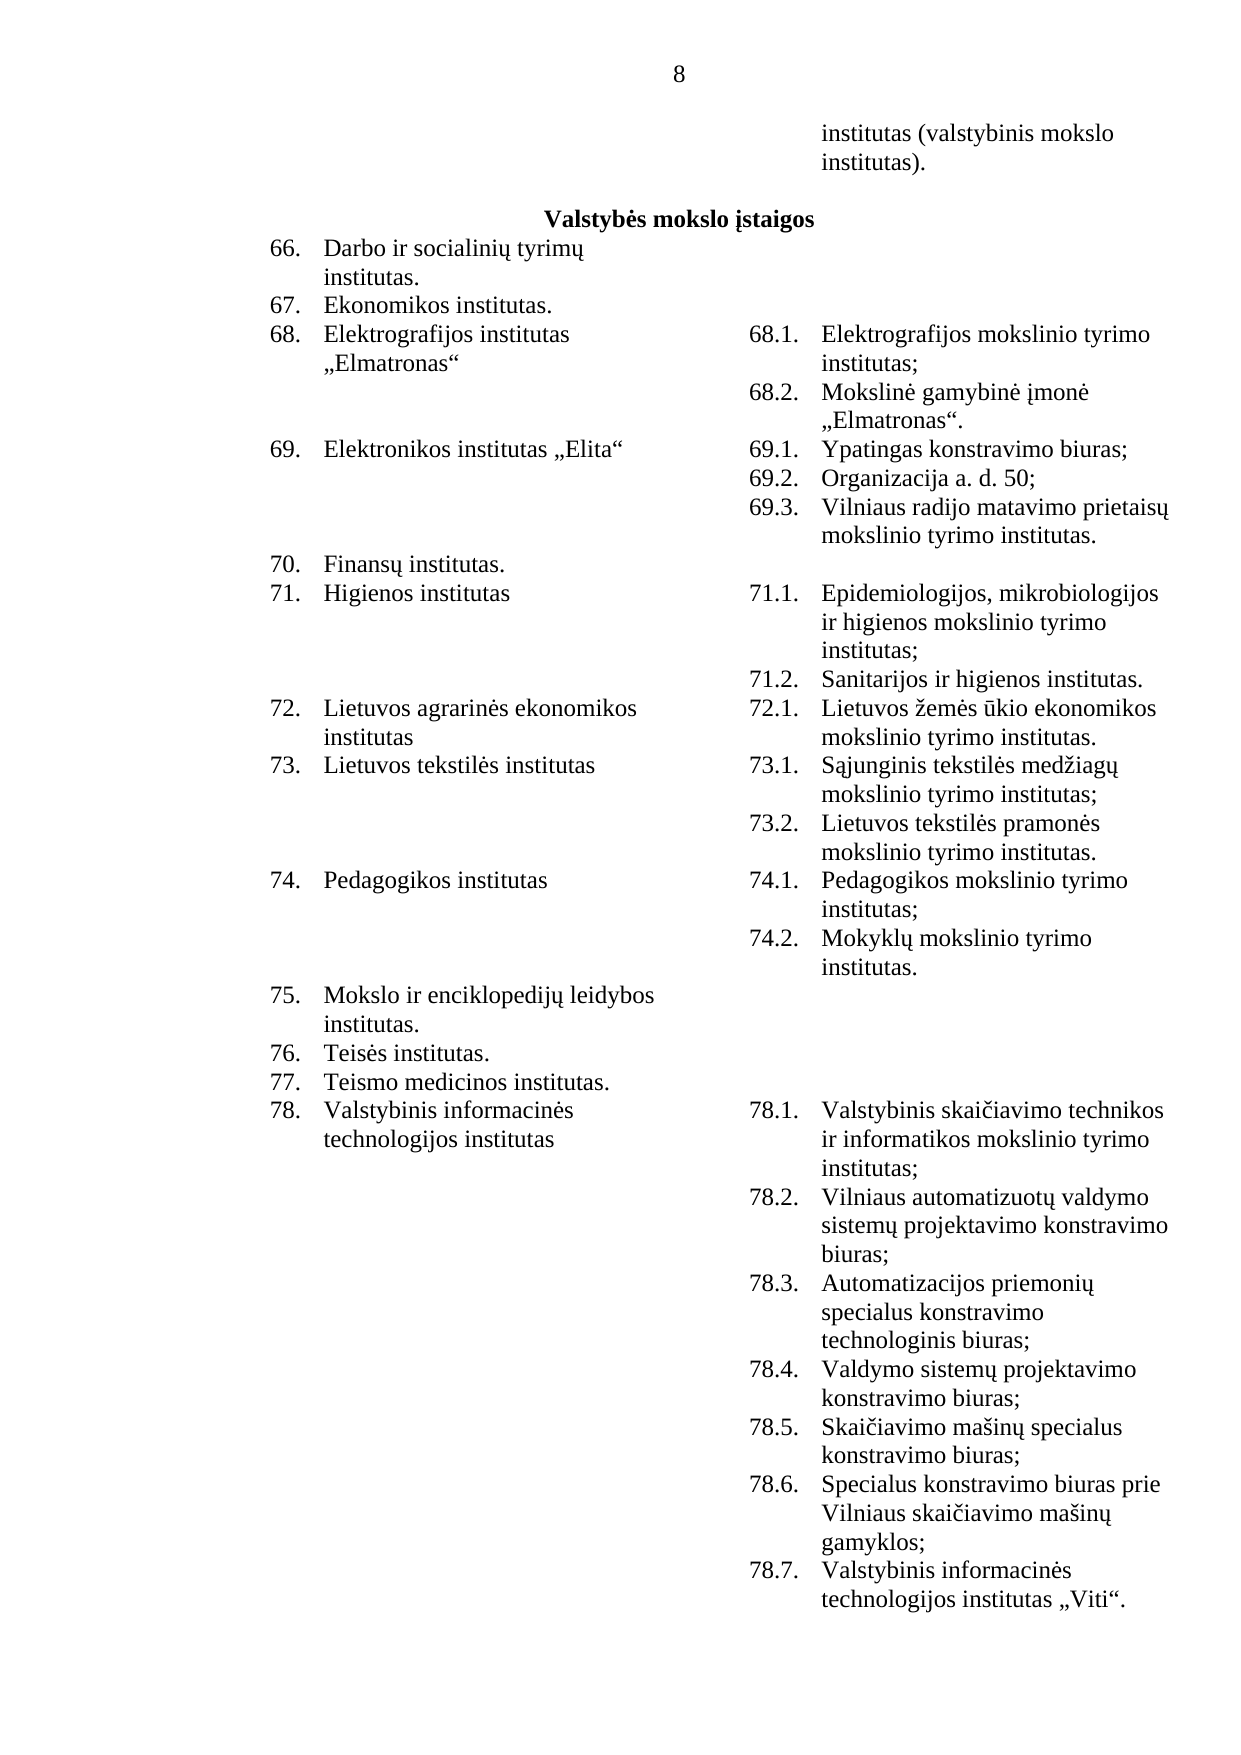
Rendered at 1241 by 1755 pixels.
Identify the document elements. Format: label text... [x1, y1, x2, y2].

table_cell [177, 1354, 312, 1412]
table_cell Lietuvos tekstilės institutas [312, 751, 675, 808]
table_cell [177, 1469, 312, 1556]
table_cell [810, 233, 1181, 291]
table_cell [177, 1556, 312, 1613]
table_cell [312, 176, 675, 204]
table_cell Pedagogikos institutas [312, 866, 675, 923]
table_cell [810, 981, 1181, 1038]
table_cell Lietuvos agrarinės ekonomikos institutas [312, 693, 675, 751]
table_cell Higienos institutas [312, 578, 675, 664]
table_cell [177, 808, 312, 866]
table_cell 68. [177, 319, 312, 377]
table_cell 78.2. [675, 1182, 810, 1268]
table_cell [810, 176, 1181, 204]
table_cell Darbo ir socialinių tyrimų institutas. [312, 233, 675, 291]
table_cell Sąjunginis tekstilės medžiagų mokslinio tyrimo institutas; [810, 751, 1181, 808]
table_cell Teisės institutas. [312, 1038, 675, 1067]
table_cell Epidemiologijos, mikrobiologijos ir higienos mokslinio tyrimo institutas; [810, 578, 1181, 664]
table_cell [312, 923, 675, 981]
table_cell 69.2. [675, 463, 810, 492]
table_cell 78.7. [675, 1556, 810, 1613]
table_cell [177, 118, 312, 176]
table_cell 74.1. [675, 866, 810, 923]
table_cell Valdymo sistemų projektavimo konstravimo biuras; [810, 1354, 1181, 1412]
table_cell 67. [177, 291, 312, 319]
table_cell 75. [177, 981, 312, 1038]
table_cell Skaičiavimo mašinų specialus konstravimo biuras; [810, 1412, 1181, 1469]
table_cell 73. [177, 751, 312, 808]
table_cell 69.3. [675, 492, 810, 549]
table_cell 74.2. [675, 923, 810, 981]
table_cell [675, 981, 810, 1038]
table_cell Sanitarijos ir higienos institutas. [810, 664, 1181, 693]
table_cell 72.1. [675, 693, 810, 751]
table_cell [177, 1412, 312, 1469]
table_cell [312, 1354, 675, 1412]
table_cell [312, 377, 675, 434]
table_cell 70. [177, 549, 312, 578]
table_cell Valstybinis informacinės technologijos institutas „Viti“. [810, 1556, 1181, 1613]
table_cell [177, 1268, 312, 1354]
table_cell Lietuvos tekstilės pramonės mokslinio tyrimo institutas. [810, 808, 1181, 866]
table_cell [312, 1412, 675, 1469]
table_cell 69.1. [675, 434, 810, 463]
table_cell Valstybinis informacinės technologijos institutas [312, 1096, 675, 1182]
table_cell 78.3. [675, 1268, 810, 1354]
table_cell Vilniaus automatizuotų valdymo sistemų projektavimo konstravimo biuras; [810, 1182, 1181, 1268]
table_cell 78.1. [675, 1096, 810, 1182]
table_cell [810, 291, 1181, 319]
table_cell 76. [177, 1038, 312, 1067]
table_cell [177, 377, 312, 434]
table_cell [312, 1556, 675, 1613]
table_cell [177, 463, 312, 492]
table_cell 66. [177, 233, 312, 291]
table_cell [177, 664, 312, 693]
table_cell [312, 1469, 675, 1556]
table_cell 73.2. [675, 808, 810, 866]
table_cell [810, 1038, 1181, 1067]
table_cell Mokslo ir enciklopedijų leidybos institutas. [312, 981, 675, 1038]
table_cell [675, 549, 810, 578]
table_cell [675, 1038, 810, 1067]
table_cell [312, 118, 675, 176]
table_cell Ekonomikos institutas. [312, 291, 675, 319]
table_cell Lietuvos žemės ūkio ekonomikos mokslinio tyrimo institutas. [810, 693, 1181, 751]
table_cell 74. [177, 866, 312, 923]
table_cell Valstybės mokslo įstaigos [177, 204, 1181, 233]
table_cell [675, 291, 810, 319]
table_cell [177, 492, 312, 549]
table_cell 68.2. [675, 377, 810, 434]
table_cell [312, 664, 675, 693]
table_cell 78.5. [675, 1412, 810, 1469]
table_cell [177, 923, 312, 981]
table_cell Ypatingas konstravimo biuras; [810, 434, 1181, 463]
table_cell Organizacija a. d. 50; [810, 463, 1181, 492]
table_cell 71. [177, 578, 312, 664]
table_cell 78.4. [675, 1354, 810, 1412]
table_cell Vilniaus radijo matavimo prietaisų mokslinio tyrimo institutas. [810, 492, 1181, 549]
table_cell 73.1. [675, 751, 810, 808]
table_cell Valstybinis skaičiavimo technikos ir informatikos mokslinio tyrimo institutas; [810, 1096, 1181, 1182]
table_cell [675, 233, 810, 291]
table_cell [675, 1067, 810, 1096]
table_cell 69. [177, 434, 312, 463]
table_cell [810, 549, 1181, 578]
table_cell [675, 176, 810, 204]
table_cell [810, 1067, 1181, 1096]
table_cell Elektronikos institutas „Elita“ [312, 434, 675, 463]
table_cell 71.1. [675, 578, 810, 664]
table_cell Mokyklų mokslinio tyrimo institutas. [810, 923, 1181, 981]
table_cell Mokslinė gamybinė įmonė „Elmatronas“. [810, 377, 1181, 434]
table_cell Specialus konstravimo biuras prie Vilniaus skaičiavimo mašinų gamyklos; [810, 1469, 1181, 1556]
table_cell 77. [177, 1067, 312, 1096]
table_cell [312, 492, 675, 549]
table_cell [177, 1182, 312, 1268]
table_cell 68.1. [675, 319, 810, 377]
table_cell Automatizacijos priemonių specialus konstravimo technologinis biuras; [810, 1268, 1181, 1354]
table_cell Elektrografijos institutas „Elmatronas“ [312, 319, 675, 377]
table_cell Teismo medicinos institutas. [312, 1067, 675, 1096]
table_cell institutas (valstybinis mokslo institutas). [810, 118, 1181, 176]
table_cell 72. [177, 693, 312, 751]
table_cell Finansų institutas. [312, 549, 675, 578]
table_cell [675, 118, 810, 176]
table_cell [312, 463, 675, 492]
table_cell Pedagogikos mokslinio tyrimo institutas; [810, 866, 1181, 923]
table_cell 71.2. [675, 664, 810, 693]
table_cell 78. [177, 1096, 312, 1182]
table_cell 78.6. [675, 1469, 810, 1556]
table_cell [177, 176, 312, 204]
table_cell [312, 1268, 675, 1354]
table_cell [312, 1182, 675, 1268]
table_cell Elektrografijos mokslinio tyrimo institutas; [810, 319, 1181, 377]
table_cell [312, 808, 675, 866]
